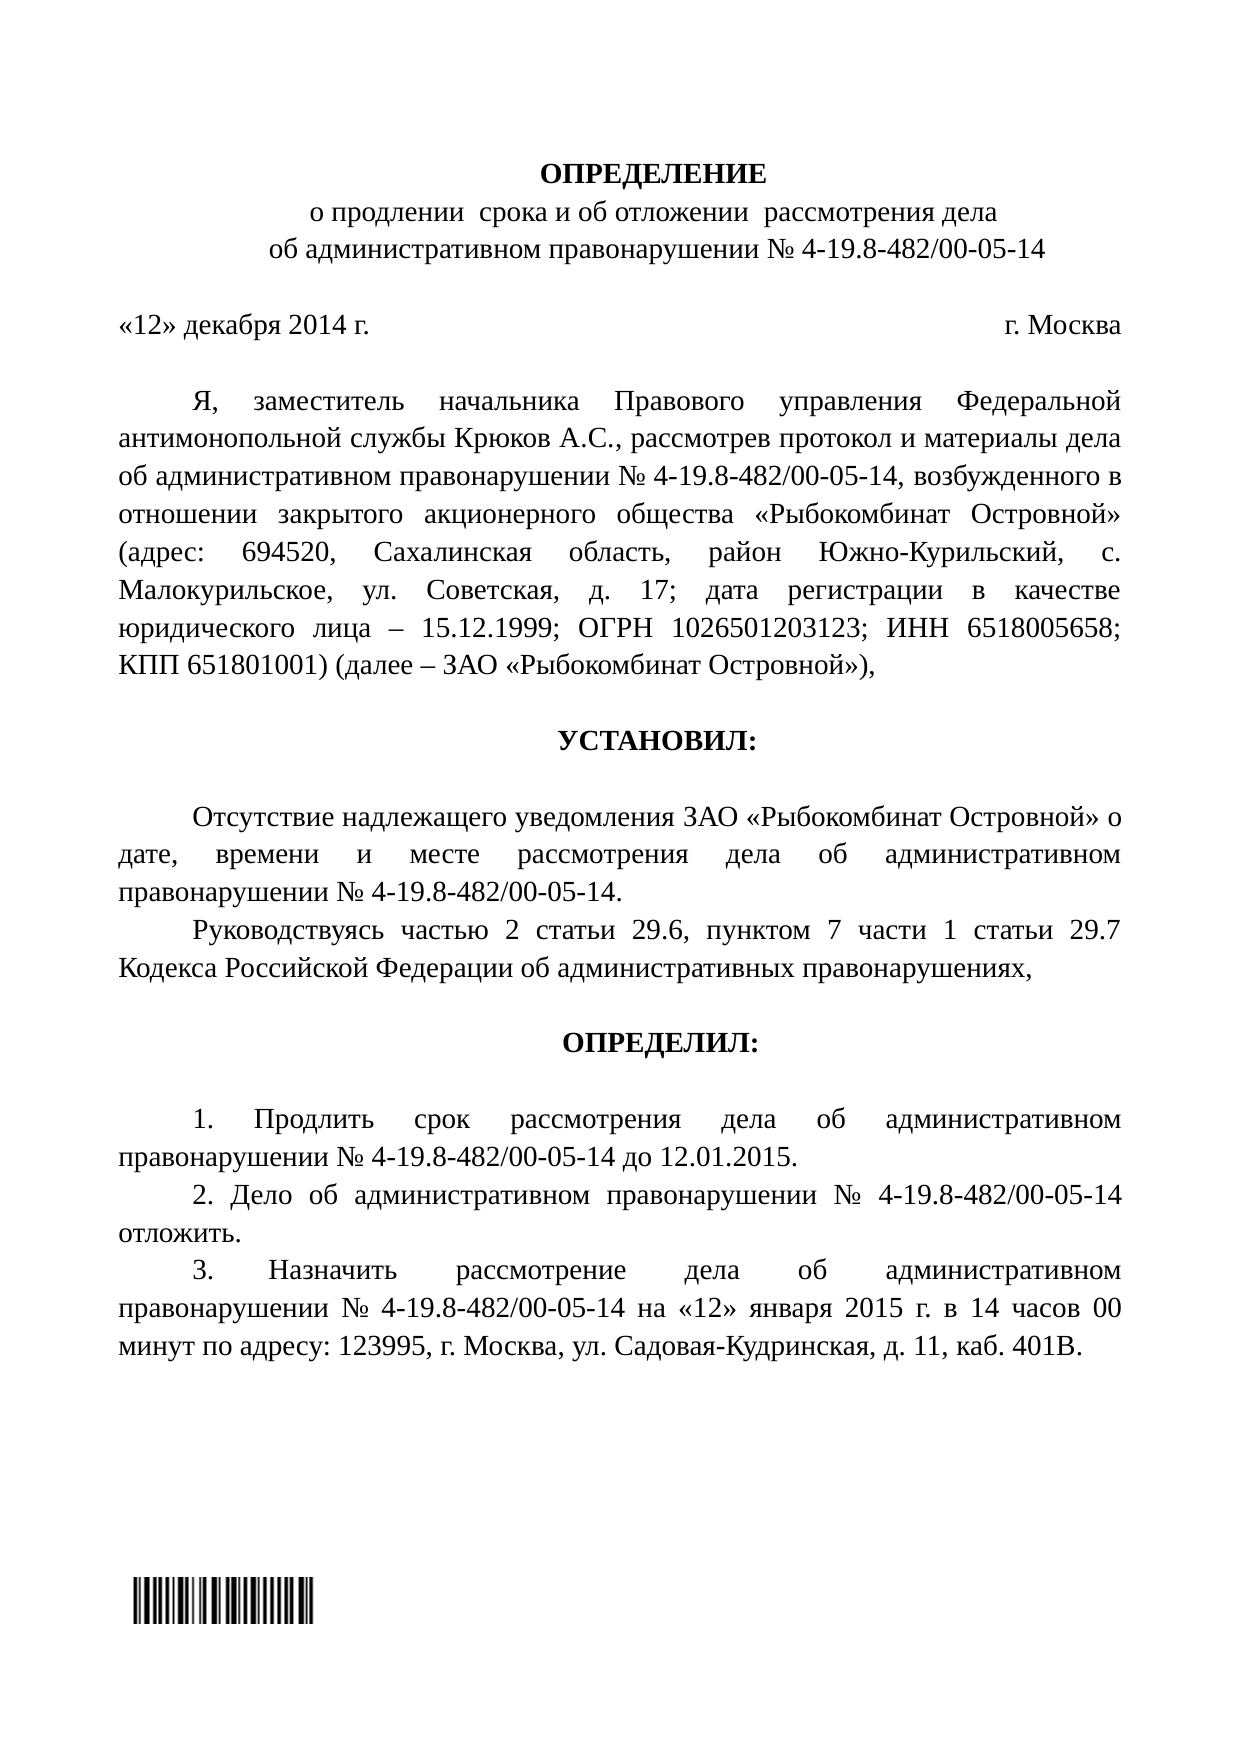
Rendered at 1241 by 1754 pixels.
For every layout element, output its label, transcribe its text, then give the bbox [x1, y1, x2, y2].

text о продлении срока и об отложении рассмотрения дела [118, 189, 1122, 227]
list Назначить рассмотрение дела об административном правонарушении № 4-19.8-482/00-05-14 на «12» января 2015 г. в 14 часов 00 минут по адресу: 123995, г. Москва, ул. Садовая-Кудринская, д. 11, каб. 401В. [118, 1248, 1122, 1362]
text Руководствуясь частью 2 статьи 29.6, пунктом 7 части 1 статьи 29.7 Кодекса Российской Федерации об административных правонарушениях, [118, 908, 1122, 983]
text Отсутствие надлежащего уведомления ЗАО «Рыбокомбинат Островной» о дате, времени и месте рассмотрения дела об административном правонарушении № 4-19.8-482/00-05-14. [118, 794, 1122, 908]
text ОПРЕДЕЛЕНИЕ [118, 152, 1122, 189]
text «12» декабря 2014 г. г. Москва [118, 303, 1122, 341]
text УСТАНОВИЛ: [118, 719, 1122, 757]
text Я, заместитель начальника Правового управления Федеральной антимонопольной службы Крюков А.С., рассмотрев протокол и материалы дела об административном правонарушении № 4-19.8-482/00-05-14, возбужденного в отношении закрытого акционерного общества «Рыбокомбинат Островной» (адрес: 694520, Сахалинская область, район Южно-Курильский, с. Малокурильское, ул. Советская, д. 17; дата регистрации в качестве юридического лица – 15.12.1999; ОГРН 1026501203123; ИНН 6518005658; КПП 651801001) (далее – ЗАО «Рыбокомбинат Островной»), [118, 378, 1122, 681]
text об административном правонарушении № 4-19.8-482/00-05-14 [118, 227, 1122, 265]
text ОПРЕДЕЛИЛ: [118, 1021, 1122, 1059]
text 1. Продлить срок рассмотрения дела об административном правонарушении № 4-19.8-482/00-05-14 до 12.01.2015. [118, 1097, 1122, 1173]
picture [118, 1577, 331, 1624]
text 2. Дело об административном правонарушении № 4-19.8-482/00-05-14 отложить. [118, 1173, 1122, 1248]
